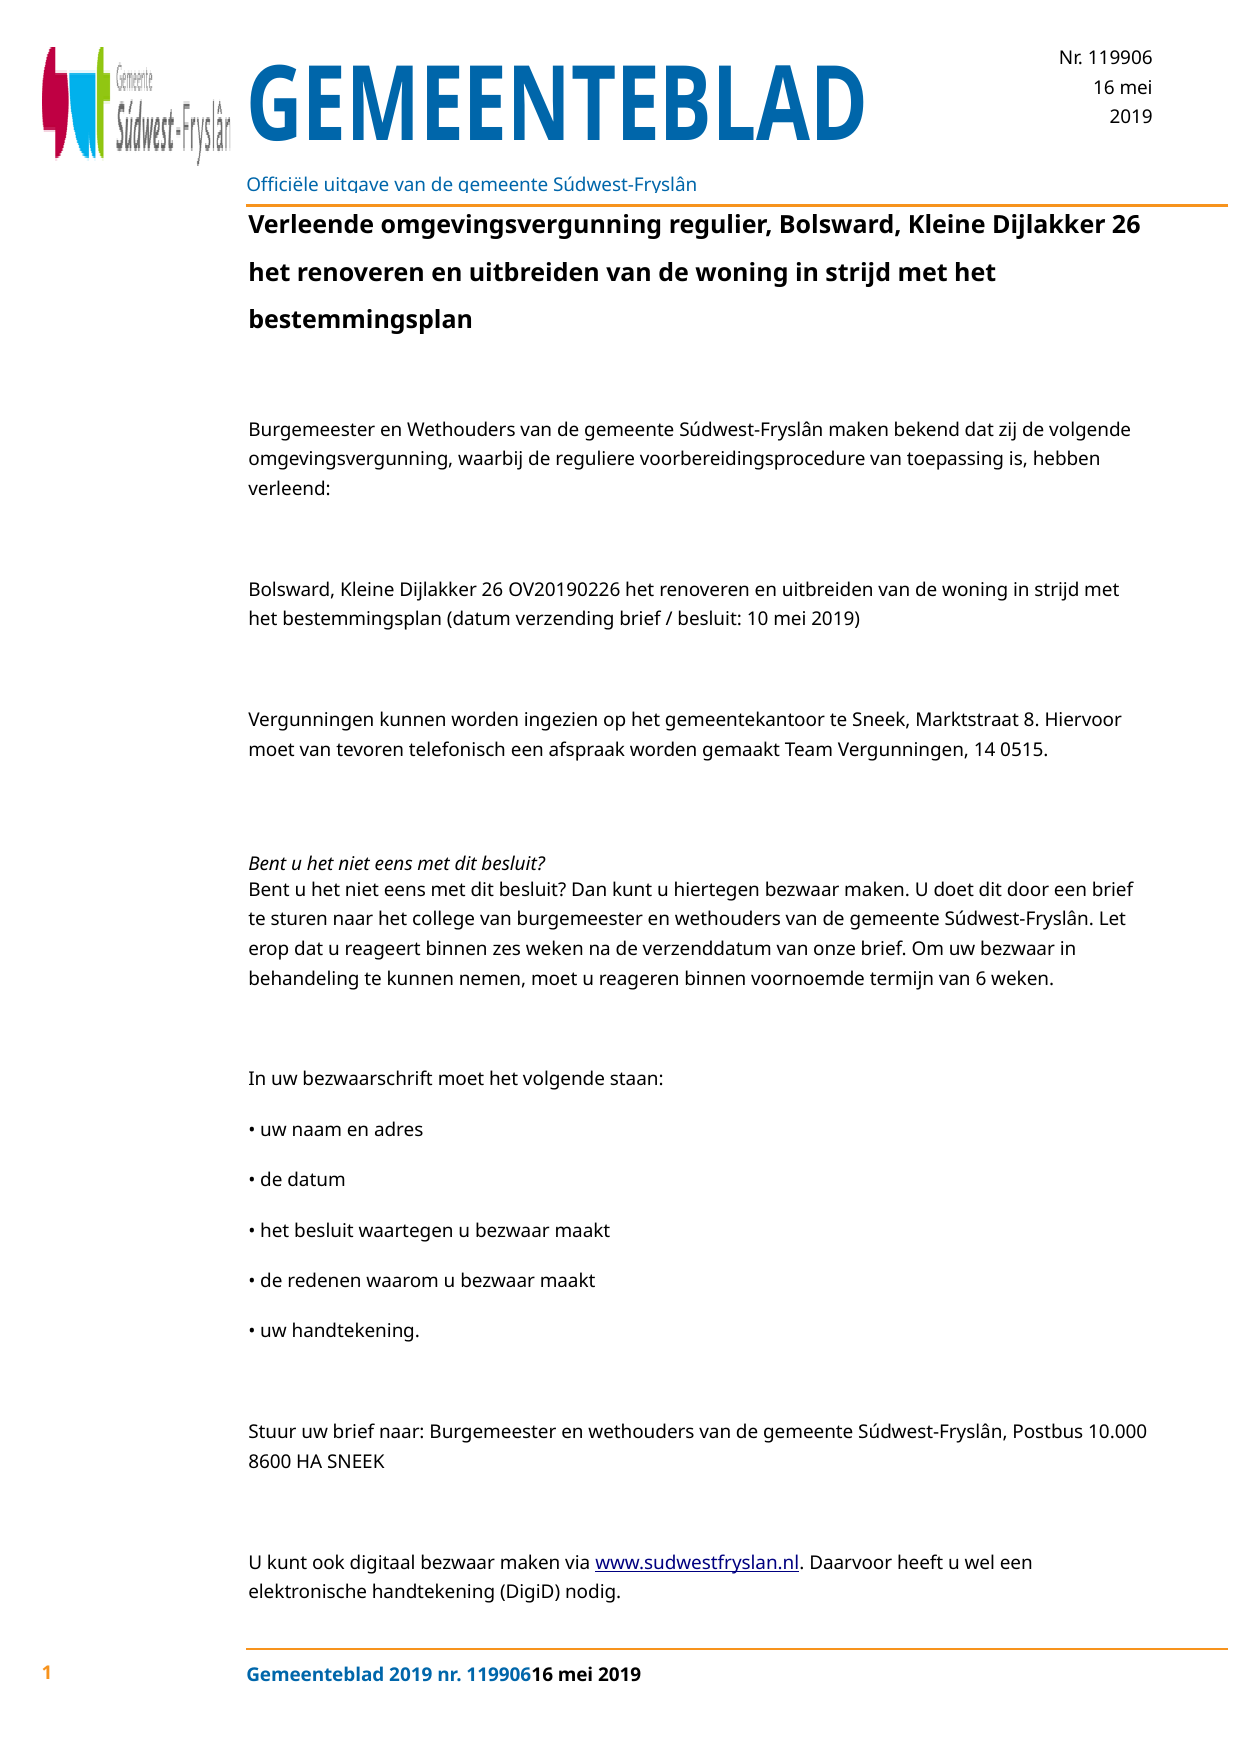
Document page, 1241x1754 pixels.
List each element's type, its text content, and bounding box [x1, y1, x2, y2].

text Bent u het niet eens met dit besluit? Dan kunt u hiertegen bezwaar maken. U doet dit door een brief te sturen naar het college van burgemeester en wethouders van de gemeente Súdwest-Fryslân. Let erop dat u reageert binnen zes weken na de verzenddatum van onze brief. Om uw bezwaar in behandeling te kunnen nemen, moet u reageren binnen voornoemde termijn van 6 weken. [248, 876, 1152, 991]
text Bolsward, Kleine Dijlakker 26 OV20190226 het renoveren en uitbreiden van de woning in strijd met het bestemmingsplan (datum verzending brief / besluit: 10 mei 2019) [248, 576, 1152, 631]
text Stuur uw brief naar: Burgemeester en wethouders van de gemeente Súdwest-Fryslân, Postbus 10.000 8600 HA SNEEK [248, 1418, 1152, 1474]
text Bent u het niet eens met dit besluit? [248, 850, 1152, 876]
text U kunt ook digitaal bezwaar maken via www.sudwestfryslan.nl. Daarvoor heeft u wel een elektronische handtekening (DigiD) nodig. [248, 1549, 1152, 1604]
text • de datum [248, 1166, 1152, 1192]
text • de redenen waarom u bezwaar maakt [248, 1267, 1152, 1293]
text • het besluit waartegen u bezwaar maakt [248, 1217, 1152, 1243]
picture [41, 47, 231, 172]
text In uw bezwaarschrift moet het volgende staan: [248, 1066, 1152, 1091]
text • uw handtekening. [248, 1318, 1152, 1343]
text • uw naam en adres [248, 1116, 1152, 1142]
text Verleende omgevingsvergunning regulier, Bolsward, Kleine Dijlakker 26 het renoveren en uitbreiden van de woning in strijd met het bestemmingsplan [248, 207, 1152, 336]
text Vergunningen kunnen worden ingezien op het gemeentekantoor te Sneek, Marktstraat 8. Hiervoor moet van tevoren telefonisch een afspraak worden gemaakt Team Vergunningen, 14 0515. [248, 706, 1152, 762]
text Burgemeester en Wethouders van de gemeente Súdwest-Fryslân maken bekend dat zij de volgende omgevingsvergunning, waarbij de reguliere voorbereidingsprocedure van toepassing is, hebben verleend: [248, 416, 1152, 501]
